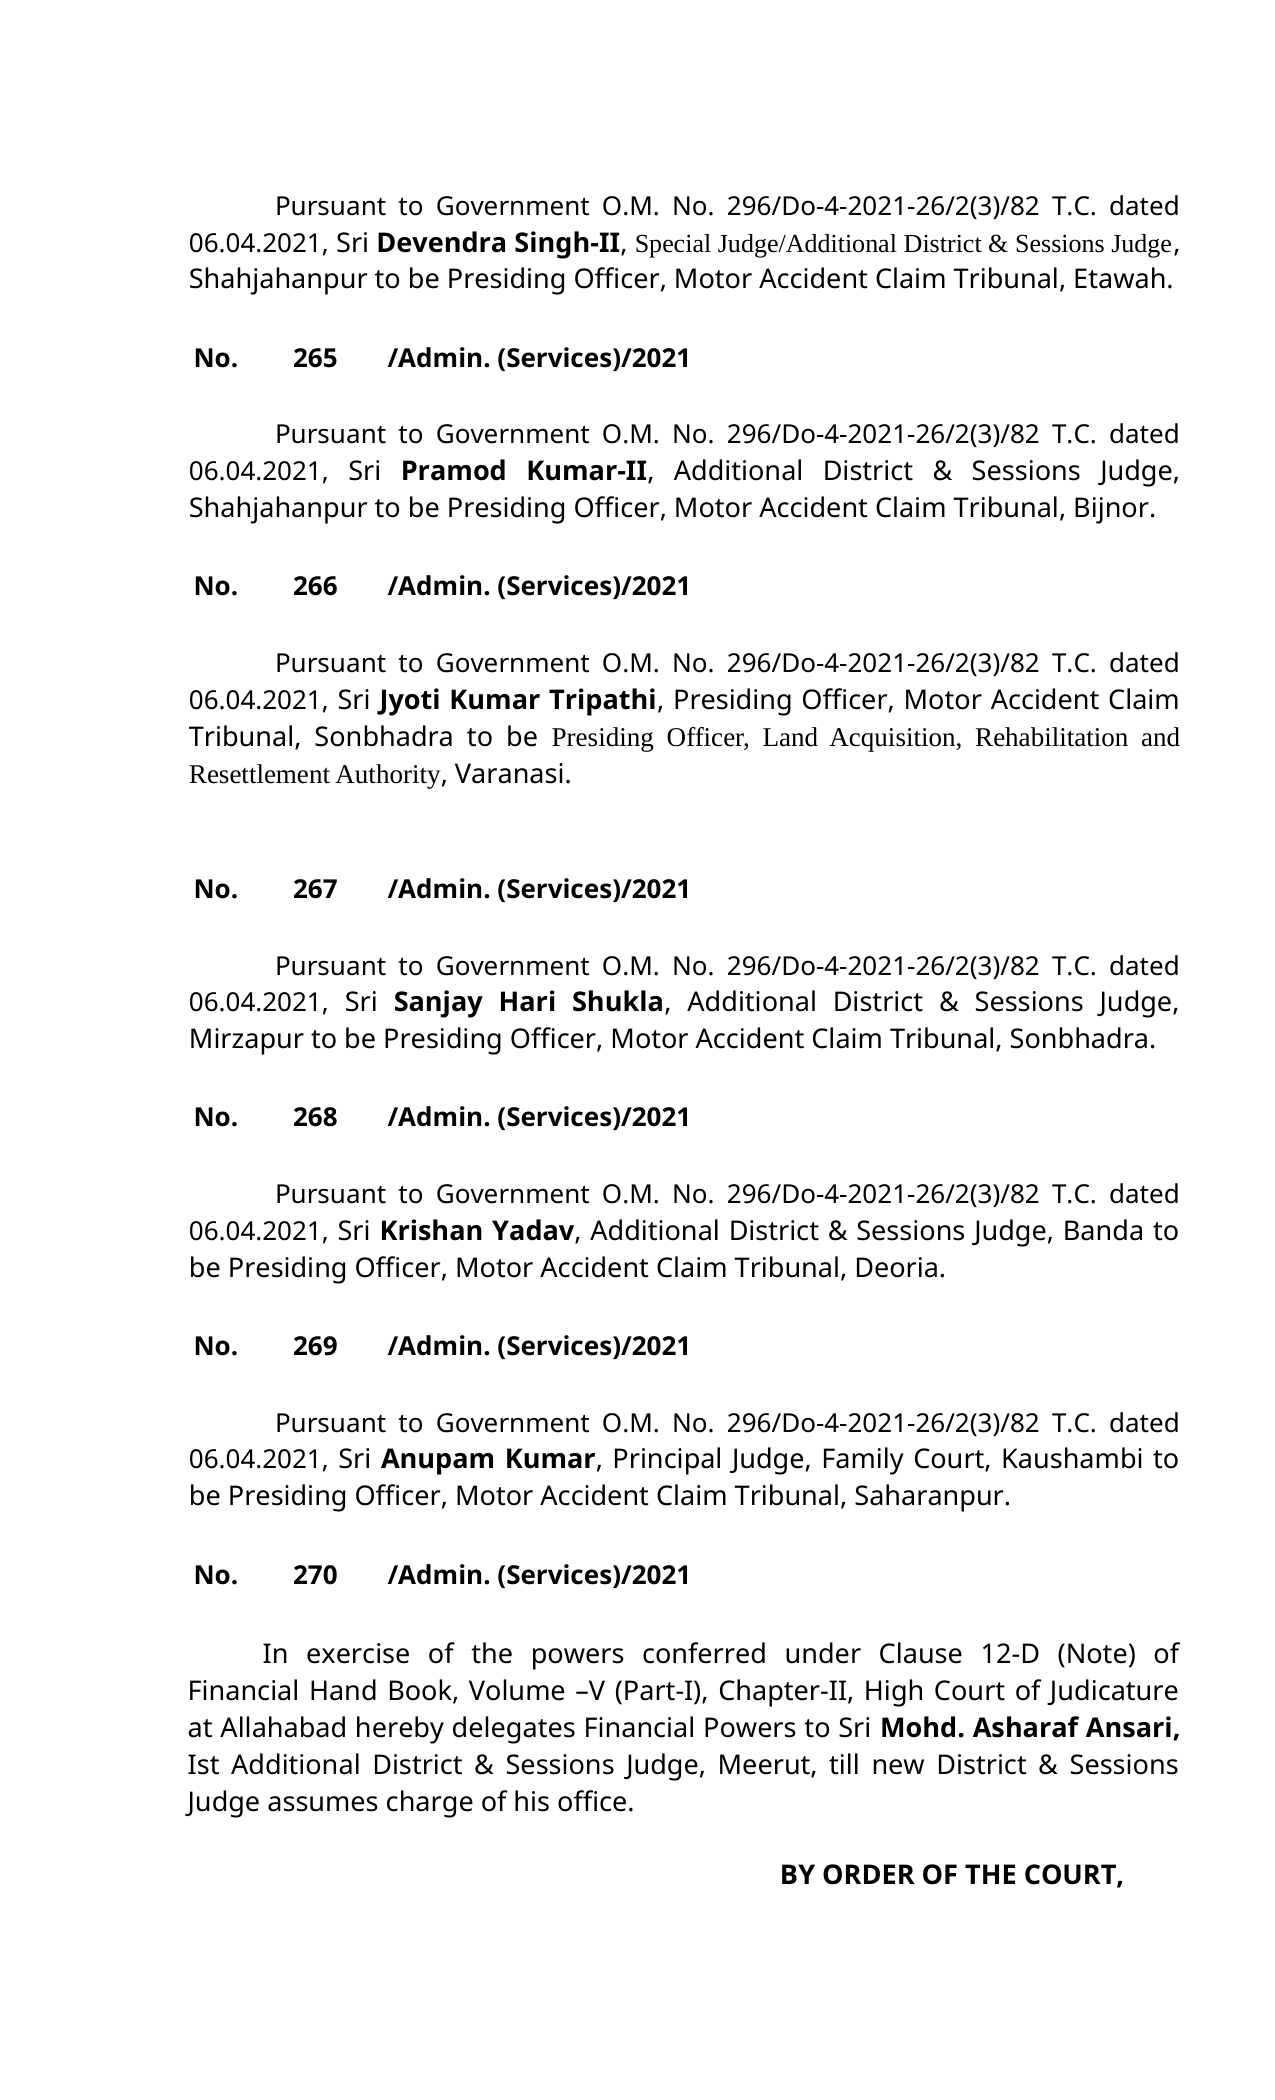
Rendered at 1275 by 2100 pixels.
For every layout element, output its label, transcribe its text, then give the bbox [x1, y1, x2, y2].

table_header /Admin. (Services)/2021 [382, 334, 762, 381]
table_header No. [188, 865, 249, 912]
table_header /Admin. (Services)/2021 [382, 562, 762, 609]
table_header 268 [249, 1093, 382, 1140]
subtitle In exercise of the powers conferred under Clause 12-D (Note) of Financial Hand Book, Volume –V (Part-I), Chapter-II, High Court of Judicature at Allahabad hereby delegates Financial Powers to Sri Mohd. Asharaf Ansari, Ist Additional District & Sessions Judge, Meerut, till new District & Sessions Judge assumes charge of his office. [187, 1634, 1181, 1819]
subtitle Pursuant to Government O.M. No. 296/Do-4-2021-26/2(3)/82 T.C. dated 06.04.2021, Sri Krishan Yadav, Additional District & Sessions Judge, Banda to be Presiding Officer, Motor Accident Claim Tribunal, Deoria. [189, 1176, 1181, 1285]
table_header /Admin. (Services)/2021 [382, 1551, 762, 1598]
table_header No. [188, 1551, 249, 1598]
table_header 269 [249, 1322, 382, 1369]
table_header No. [188, 562, 249, 609]
table_header 270 [249, 1551, 382, 1598]
text BY ORDER OF THE COURT, [562, 1856, 1181, 1893]
table_header No. [188, 334, 249, 381]
subtitle Pursuant to Government O.M. No. 296/Do-4-2021-26/2(3)/82 T.C. dated 06.04.2021, Sri Anupam Kumar, Principal Judge, Family Court, Kaushambi to be Presiding Officer, Motor Accident Claim Tribunal, Saharanpur. [189, 1404, 1181, 1514]
table_header 266 [249, 562, 382, 609]
table_header /Admin. (Services)/2021 [382, 1093, 762, 1140]
table_header No. [188, 1093, 249, 1140]
table_header 267 [249, 865, 382, 912]
subtitle Pursuant to Government O.M. No. 296/Do-4-2021-26/2(3)/82 T.C. dated 06.04.2021, Sri Devendra Singh-II, Special Judge/Additional District & Sessions Judge, Shahjahanpur to be Presiding Officer, Motor Accident Claim Tribunal, Etawah. [189, 187, 1181, 297]
subtitle Pursuant to Government O.M. No. 296/Do-4-2021-26/2(3)/82 T.C. dated 06.04.2021, Sri Jyoti Kumar Tripathi, Presiding Officer, Motor Accident Claim Tribunal, Sonbhadra to be Presiding Officer, Land Acquisition, Rehabilitation and Resettlement Authority, Varanasi. [189, 645, 1181, 791]
table_header No. [188, 1322, 249, 1369]
table_header 265 [249, 334, 382, 381]
subtitle Pursuant to Government O.M. No. 296/Do-4-2021-26/2(3)/82 T.C. dated 06.04.2021, Sri Sanjay Hari Shukla, Additional District & Sessions Judge, Mirzapur to be Presiding Officer, Motor Accident Claim Tribunal, Sonbhadra. [189, 947, 1181, 1056]
subtitle Pursuant to Government O.M. No. 296/Do-4-2021-26/2(3)/82 T.C. dated 06.04.2021, Sri Pramod Kumar-II, Additional District & Sessions Judge, Shahjahanpur to be Presiding Officer, Motor Accident Claim Tribunal, Bijnor. [189, 416, 1181, 525]
table_header /Admin. (Services)/2021 [382, 1322, 762, 1369]
table_header /Admin. (Services)/2021 [382, 865, 762, 912]
